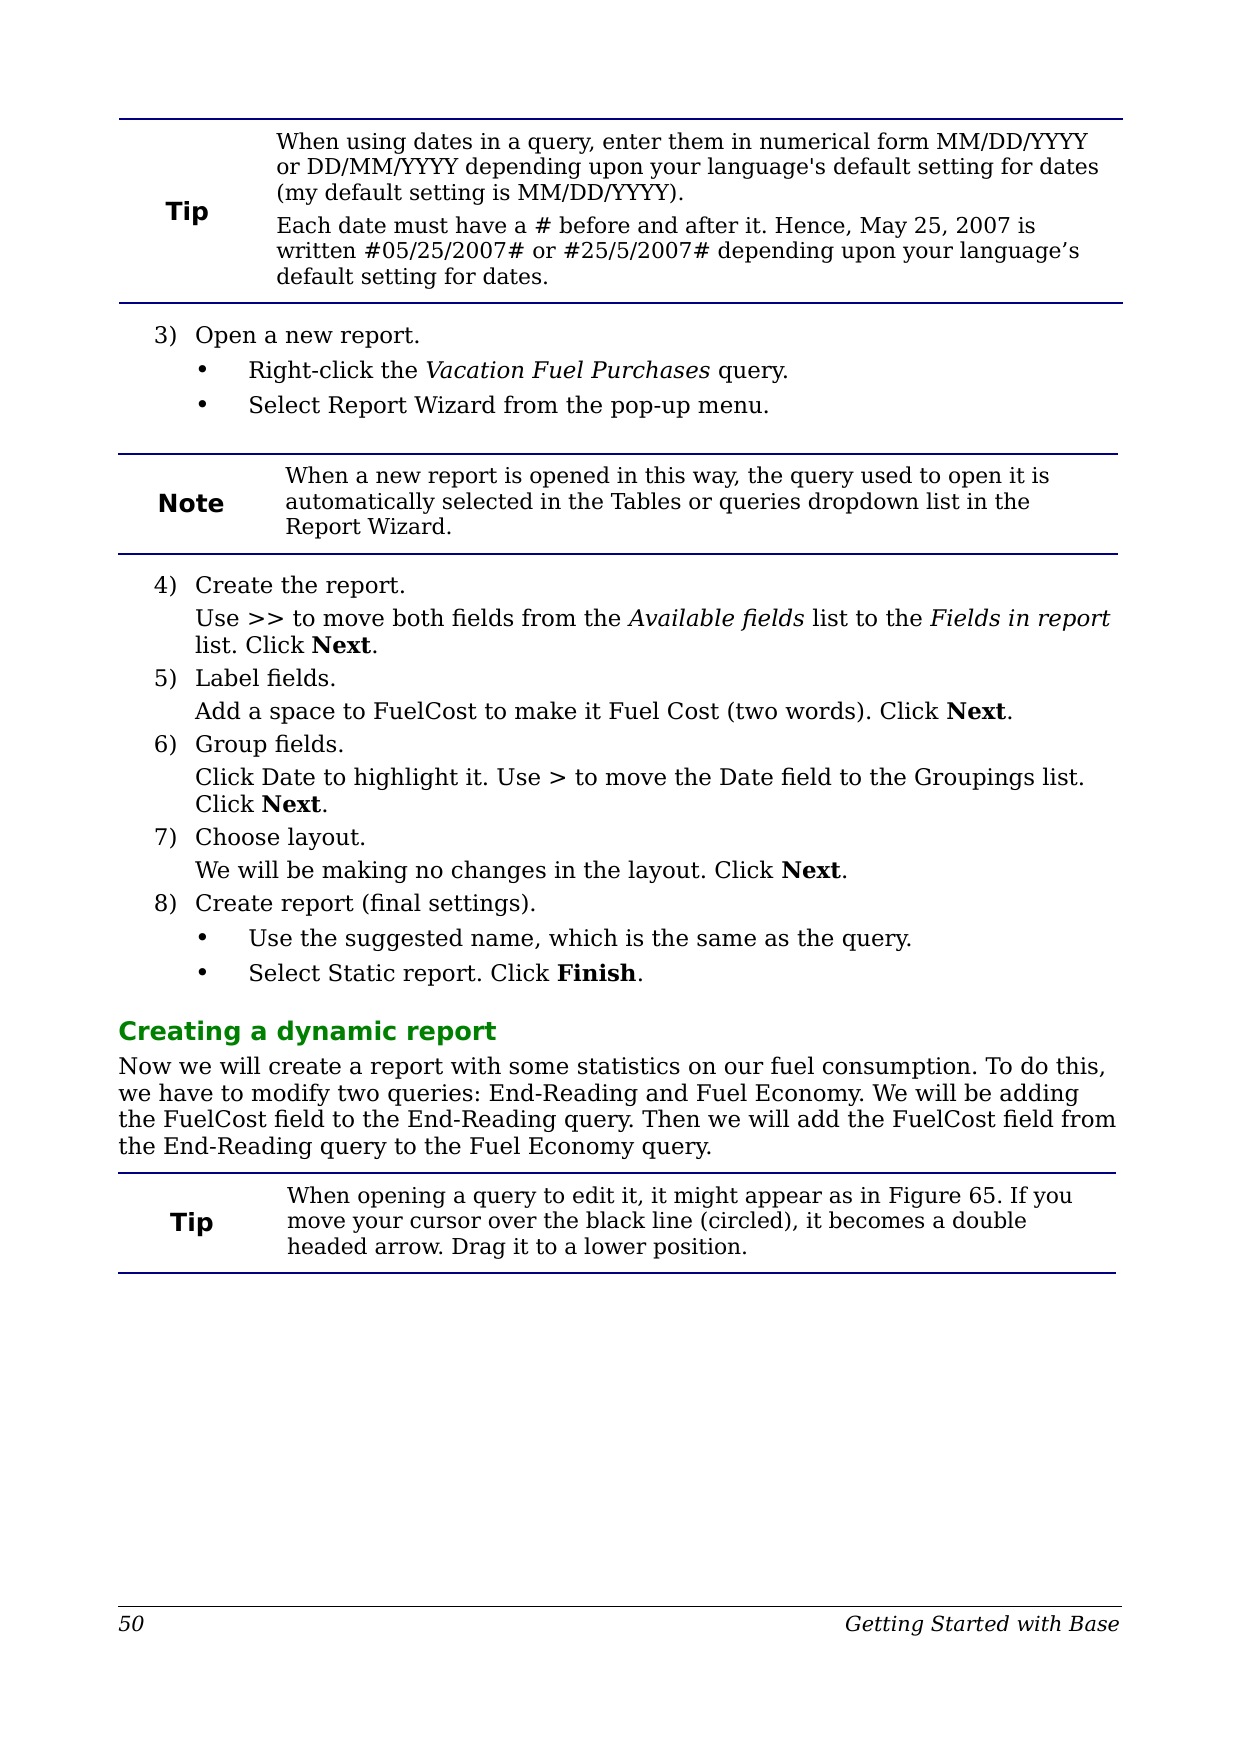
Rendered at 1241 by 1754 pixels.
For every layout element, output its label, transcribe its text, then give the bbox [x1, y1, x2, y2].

table_header When a new report is opened in this way, the query used to open it is automatically selected in the Tables or queries dropdown list in the Report Wizard. [264, 455, 1118, 552]
table_header Note [118, 455, 264, 552]
list Open a new report. [177, 322, 1122, 349]
table_header When using dates in a query, enter them in numerical form MM/DD/YYYY or DD/MM/YYYY depending upon your language's default setting for dates (my default setting is MM/DD/YYYY). Each date must have a # before and after it. Hence, May 25, 2007 is written #05/25/2007# or #25/5/2007# depending upon your language’s default setting for dates. [255, 120, 1123, 302]
list Label fields. [177, 665, 1122, 692]
list Use >> to move both fields from the Available fields list to the Fields in report list. Click Next. [195, 605, 1122, 659]
subtitle Creating a dynamic report [118, 1017, 1122, 1047]
table_header Tip [118, 1174, 265, 1272]
list Create report (final settings). [177, 890, 1122, 917]
list Select Report Wizard from the pop-up menu. [195, 390, 1122, 419]
table_header Tip [119, 120, 255, 302]
text Now we will create a report with some statistics on our fuel consumption. To do this, we have to modify two queries: End-Reading and Fuel Economy. We will be adding the FuelCost field to the End-Reading query. Then we will add the FuelCost field from the End-Reading query to the Fuel Economy query. [118, 1053, 1122, 1160]
table_header When opening a query to edit it, it might appear as in Figure 65. If you move your cursor over the black line (circled), it becomes a double headed arrow. Drag it to a lower position. [265, 1174, 1116, 1272]
list Group fields. [177, 731, 1122, 758]
list Click Date to highlight it. Use > to move the Date field to the Groupings list. Click Next. [195, 764, 1122, 818]
list Right-click the Vacation Fuel Purchases query. [195, 355, 1122, 384]
list Add a space to FuelCost to make it Fuel Cost (two words). Click Next. [195, 698, 1122, 725]
list Select Static report. Click Finish. [195, 958, 1122, 988]
list We will be making no changes in the layout. Click Next. [195, 857, 1122, 884]
list Choose layout. [177, 824, 1122, 851]
list Create the report. [177, 572, 1122, 599]
list Use the suggested name, which is the same as the query. [195, 923, 1122, 952]
